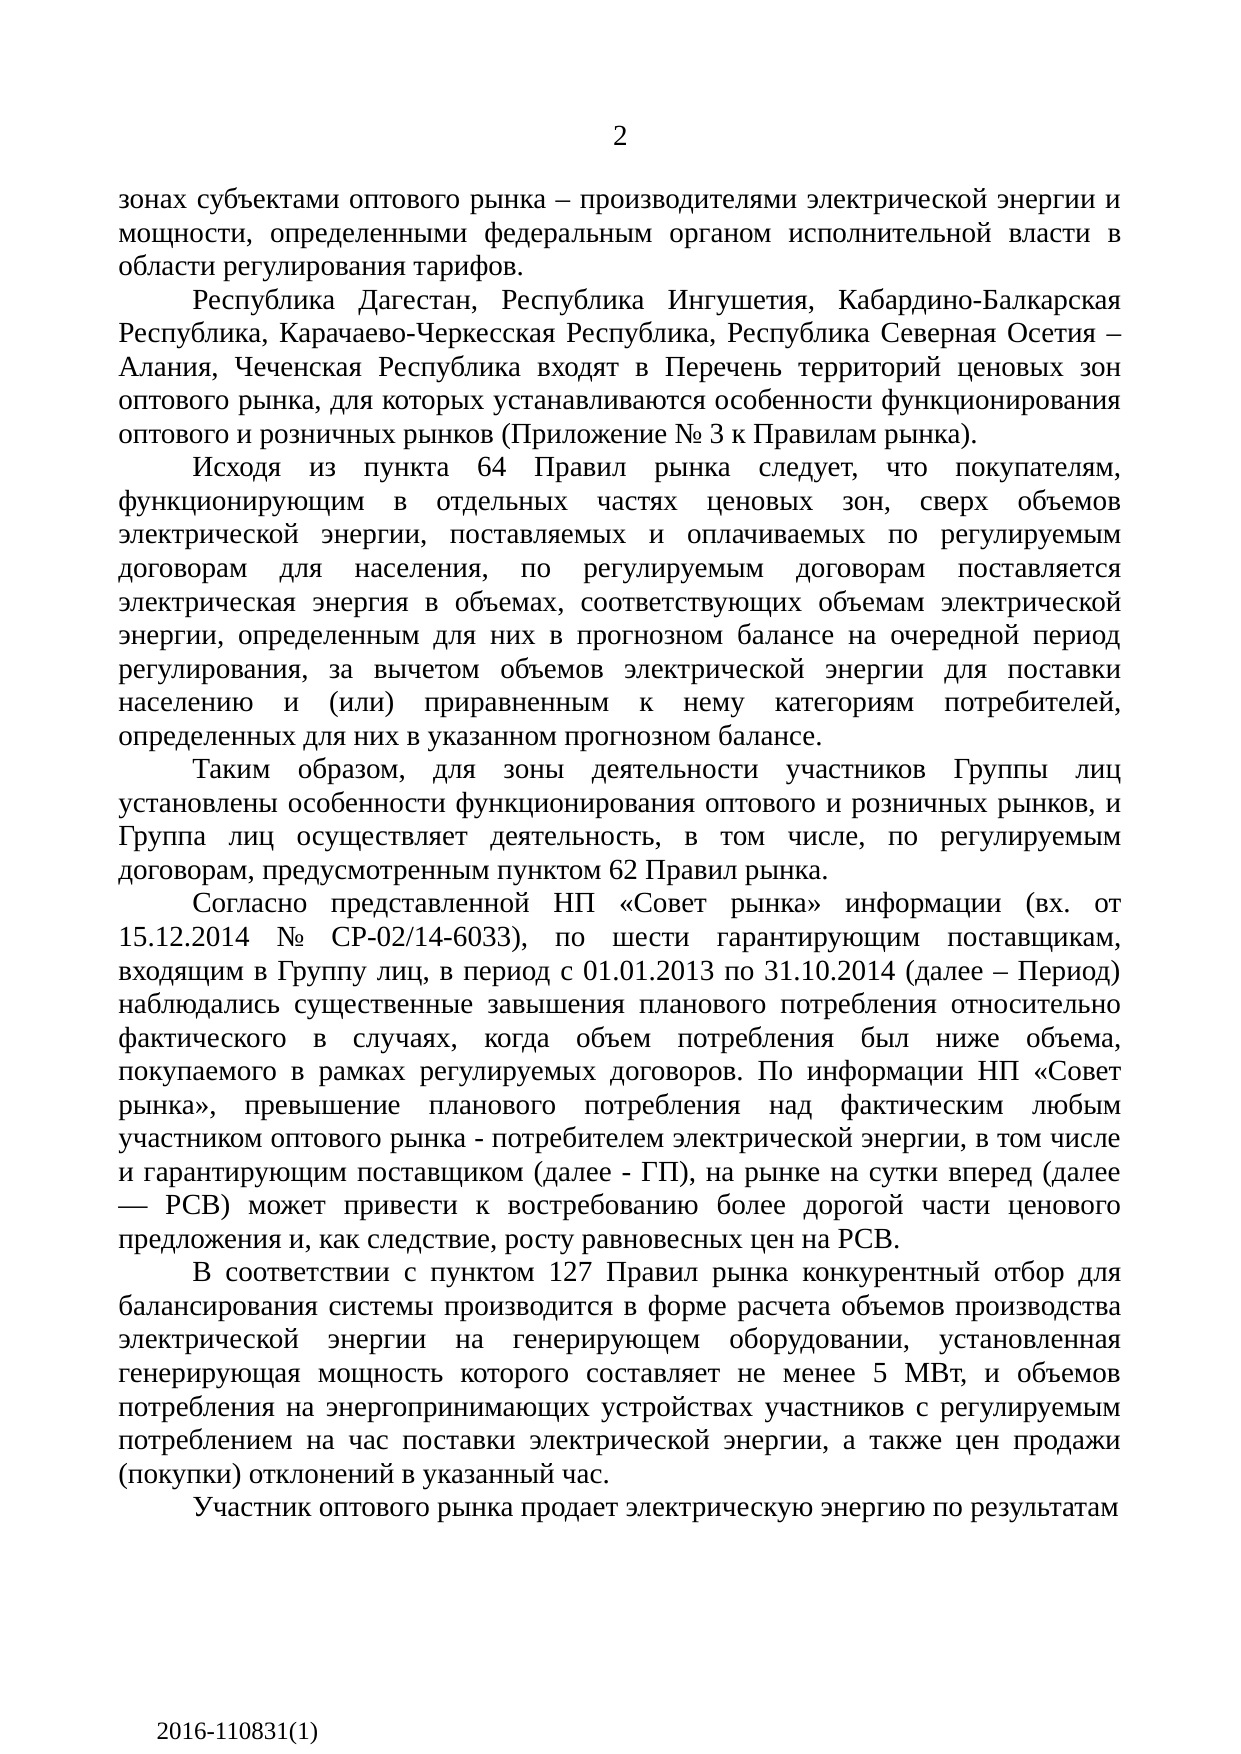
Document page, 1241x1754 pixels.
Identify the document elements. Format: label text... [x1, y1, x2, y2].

text Таким образом, для зоны деятельности участников Группы лиц установлены особенности функционирования оптового и розничных рынков, и Группа лиц осуществляет деятельность, в том числе, по регулируемым договорам, предусмотренным пунктом 62 Правил рынка. [118, 751, 1122, 886]
text Согласно представленной НП «Совет рынка» информации (вх. от 15.12.2014 № СР-02/14-6033), по шести гарантирующим поставщикам, входящим в Группу лиц, в период с 01.01.2013 по 31.10.2014 (далее – Период) наблюдались существенные завышения планового потребления относительно фактического в случаях, когда объем потребления был ниже объема, покупаемого в рамках регулируемых договоров. По информации НП «Совет рынка», превышение планового потребления над фактическим любым участником оптового рынка - потребителем электрической энергии, в том числе и гарантирующим поставщиком (далее - ГП), на рынке на сутки вперед (далее — РСВ) может привести к востребованию более дорогой части ценового предложения и, как следствие, росту равновесных цен на РСВ. [118, 886, 1122, 1254]
text Участник оптового рынка продает электрическую энергию по результатам [118, 1489, 1122, 1523]
text зонах субъектами оптового рынка – производителями электрической энергии и мощности, определенными федеральным органом исполнительной власти в области регулирования тарифов. [118, 181, 1122, 282]
text В соответствии с пунктом 127 Правил рынка конкурентный отбор для балансирования системы производится в форме расчета объемов производства электрической энергии на генерирующем оборудовании, установленная генерирующая мощность которого составляет не менее 5 МВт, и объемов потребления на энергопринимающих устройствах участников с регулируемым потреблением на час поставки электрической энергии, а также цен продажи (покупки) отклонений в указанный час. [118, 1254, 1122, 1489]
text Республика Дагестан, Республика Ингушетия, Кабардино-Балкарская Республика, Карачаево-Черкесская Республика, Республика Северная Осетия – Алания, Чеченская Республика входят в Перечень территорий ценовых зон оптового рынка, для которых устанавливаются особенности функционирования оптового и розничных рынков (Приложение № 3 к Правилам рынка). [118, 282, 1122, 449]
text Исходя из пункта 64 Правил рынка следует, что покупателям, функционирующим в отдельных частях ценовых зон, сверх объемов электрической энергии, поставляемых и оплачиваемых по регулируемым договорам для населения, по регулируемым договорам поставляется электрическая энергия в объемах, соответствующих объемам электрической энергии, определенным для них в прогнозном балансе на очередной период регулирования, за вычетом объемов электрической энергии для поставки населению и (или) приравненным к нему категориям потребителей, определенных для них в указанном прогнозном балансе. [118, 449, 1122, 751]
